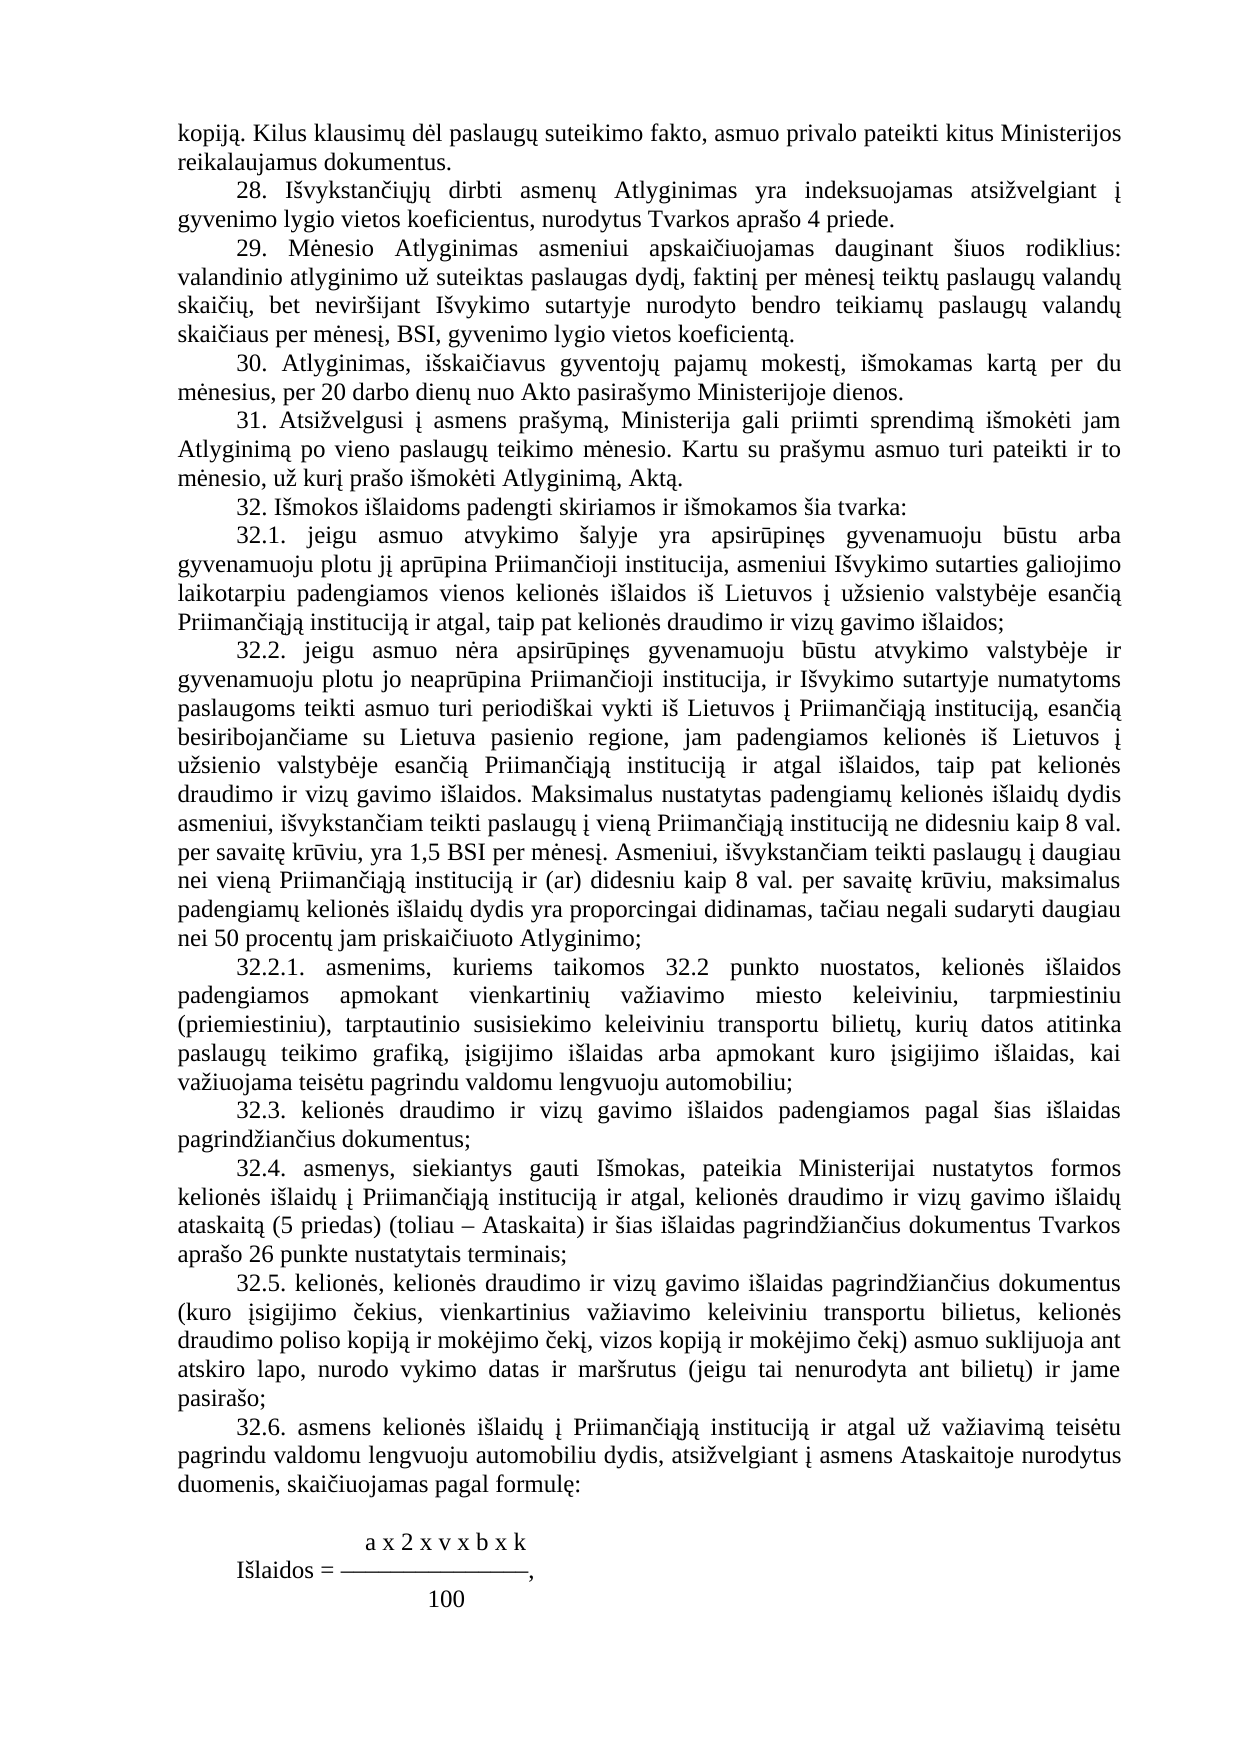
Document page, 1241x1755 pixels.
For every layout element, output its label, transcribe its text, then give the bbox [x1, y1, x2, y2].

text 30. Atlyginimas, išskaičiavus gyventojų pajamų mokestį, išmokamas kartą per du mėnesius, per 20 darbo dienų nuo Akto pasirašymo Ministerijoje dienos. [177, 348, 1122, 406]
text 32.6. asmens kelionės išlaidų į Priimančiąją instituciją ir atgal už važiavimą teisėtu pagrindu valdomu lengvuoju automobiliu dydis, atsižvelgiant į asmens Ataskaitoje nurodytus duomenis, skaičiuojamas pagal formulę: [177, 1412, 1122, 1498]
text 31. Atsižvelgusi į asmens prašymą, Ministerija gali priimti sprendimą išmokėti jam Atlyginimą po vieno paslaugų teikimo mėnesio. Kartu su prašymu asmuo turi pateikti ir to mėnesio, už kurį prašo išmokėti Atlyginimą, Aktą. [177, 406, 1122, 492]
text 28. Išvykstančiųjų dirbti asmenų Atlyginimas yra indeksuojamas atsižvelgiant į gyvenimo lygio vietos koeficientus, nurodytus Tvarkos aprašo 4 priede. [177, 176, 1122, 233]
text Išlaidos = –––––––––––––––, [177, 1556, 1122, 1584]
text 100 [427, 1584, 1122, 1613]
text 32.3. kelionės draudimo ir vizų gavimo išlaidos padengiamos pagal šias išlaidas pagrindžiančius dokumentus; [177, 1096, 1122, 1153]
text 32. Išmokos išlaidoms padengti skiriamos ir išmokamos šia tvarka: [177, 492, 1122, 521]
text 29. Mėnesio Atlyginimas asmeniui apskaičiuojamas dauginant šiuos rodiklius: valandinio atlyginimo už suteiktas paslaugas dydį, faktinį per mėnesį teiktų paslaugų valandų skaičių, bet neviršijant Išvykimo sutartyje nurodyto bendro teikiamų paslaugų valandų skaičiaus per mėnesį, BSI, gyvenimo lygio vietos koeficientą. [177, 233, 1122, 348]
text 32.4. asmenys, siekiantys gauti Išmokas, pateikia Ministerijai nustatytos formos kelionės išlaidų į Priimančiąją instituciją ir atgal, kelionės draudimo ir vizų gavimo išlaidų ataskaitą (5 priedas) (toliau – Ataskaita) ir šias išlaidas pagrindžiančius dokumentus Tvarkos aprašo 26 punkte nustatytais terminais; [177, 1153, 1122, 1268]
text 32.5. kelionės, kelionės draudimo ir vizų gavimo išlaidas pagrindžiančius dokumentus (kuro įsigijimo čekius, vienkartinius važiavimo keleiviniu transportu bilietus, kelionės draudimo poliso kopiją ir mokėjimo čekį, vizos kopiją ir mokėjimo čekį) asmuo suklijuoja ant atskiro lapo, nurodo vykimo datas ir maršrutus (jeigu tai nenurodyta ant bilietų) ir jame pasirašo; [177, 1268, 1122, 1412]
text 32.2. jeigu asmuo nėra apsirūpinęs gyvenamuoju būstu atvykimo valstybėje ir gyvenamuoju plotu jo neaprūpina Priimančioji institucija, ir Išvykimo sutartyje numatytoms paslaugoms teikti asmuo turi periodiškai vykti iš Lietuvos į Priimančiąją instituciją, esančią besiribojančiame su Lietuva pasienio regione, jam padengiamos kelionės iš Lietuvos į užsienio valstybėje esančią Priimančiąją instituciją ir atgal išlaidos, taip pat kelionės draudimo ir vizų gavimo išlaidos. Maksimalus nustatytas padengiamų kelionės išlaidų dydis asmeniui, išvykstančiam teikti paslaugų į vieną Priimančiąją instituciją ne didesniu kaip 8 val. per savaitę krūviu, yra 1,5 BSI per mėnesį. Asmeniui, išvykstančiam teikti paslaugų į daugiau nei vieną Priimančiąją instituciją ir (ar) didesniu kaip 8 val. per savaitę krūviu, maksimalus padengiamų kelionės išlaidų dydis yra proporcingai didinamas, tačiau negali sudaryti daugiau nei 50 procentų jam priskaičiuoto Atlyginimo; [177, 636, 1122, 952]
text kopiją. Kilus klausimų dėl paslaugų suteikimo fakto, asmuo privalo pateikti kitus Ministerijos reikalaujamus dokumentus. [177, 118, 1122, 176]
text a x 2 x v x b x k [177, 1527, 1122, 1556]
text 32.1. jeigu asmuo atvykimo šalyje yra apsirūpinęs gyvenamuoju būstu arba gyvenamuoju plotu jį aprūpina Priimančioji institucija, asmeniui Išvykimo sutarties galiojimo laikotarpiu padengiamos vienos kelionės išlaidos iš Lietuvos į užsienio valstybėje esančią Priimančiąją instituciją ir atgal, taip pat kelionės draudimo ir vizų gavimo išlaidos; [177, 521, 1122, 636]
text 32.2.1. asmenims, kuriems taikomos 32.2 punkto nuostatos, kelionės išlaidos padengiamos apmokant vienkartinių važiavimo miesto keleiviniu, tarpmiestiniu (priemiestiniu), tarptautinio susisiekimo keleiviniu transportu bilietų, kurių datos atitinka paslaugų teikimo grafiką, įsigijimo išlaidas arba apmokant kuro įsigijimo išlaidas, kai važiuojama teisėtu pagrindu valdomu lengvuoju automobiliu; [177, 952, 1122, 1096]
